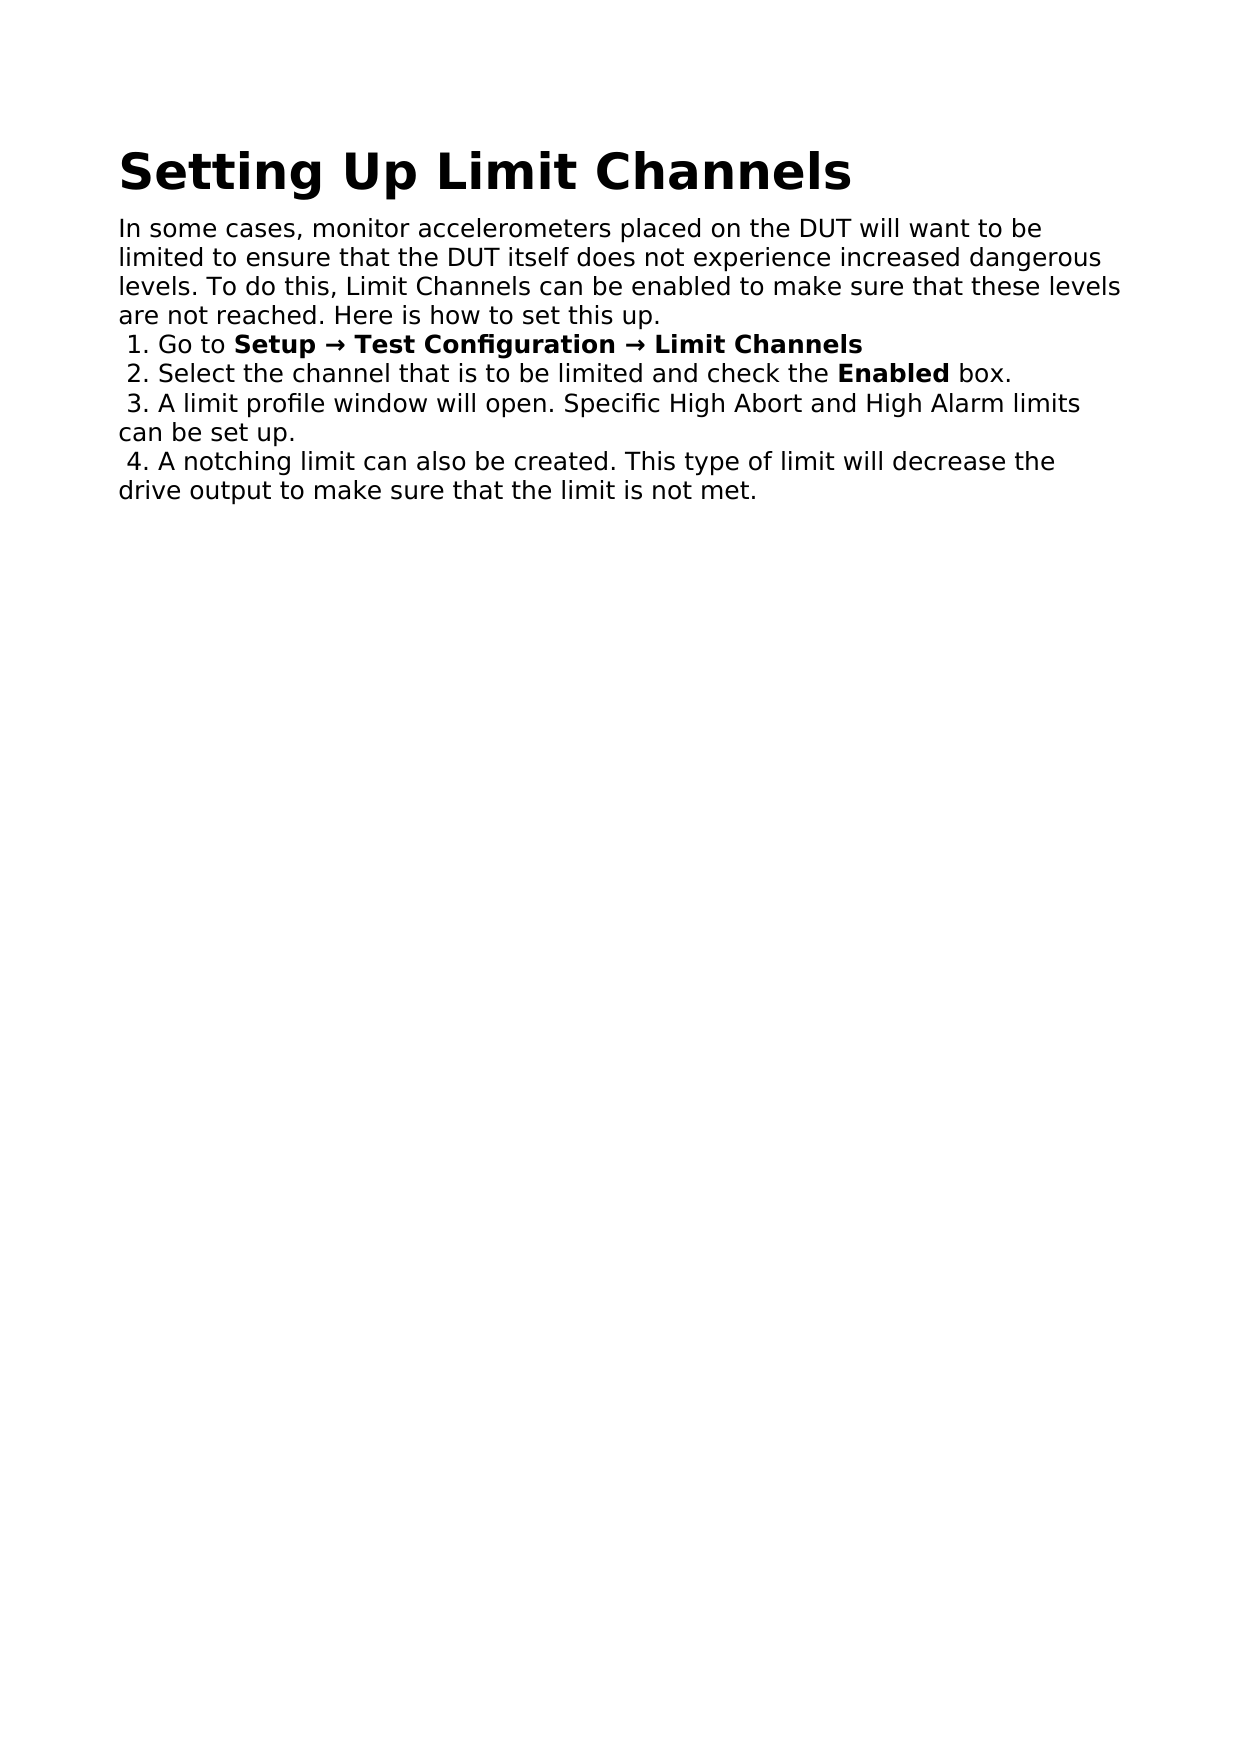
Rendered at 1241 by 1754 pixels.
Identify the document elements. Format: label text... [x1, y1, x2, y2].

text In some cases, monitor accelerometers placed on the DUT will want to be limited to ensure that the DUT itself does not experience increased dangerous levels. To do this, Limit Channels can be enabled to make sure that these levels are not reached. Here is how to set this up. 1. Go to Setup → Test Configuration → Limit Channels 2. Select the channel that is to be limited and check the Enabled box. 3. A limit profile window will open. Specific High Abort and High Alarm limits can be set up. 4. A notching limit can also be created. This type of limit will decrease the drive output to make sure that the limit is not met. [118, 214, 1122, 535]
subtitle Setting Up Limit Channels [118, 143, 1122, 201]
